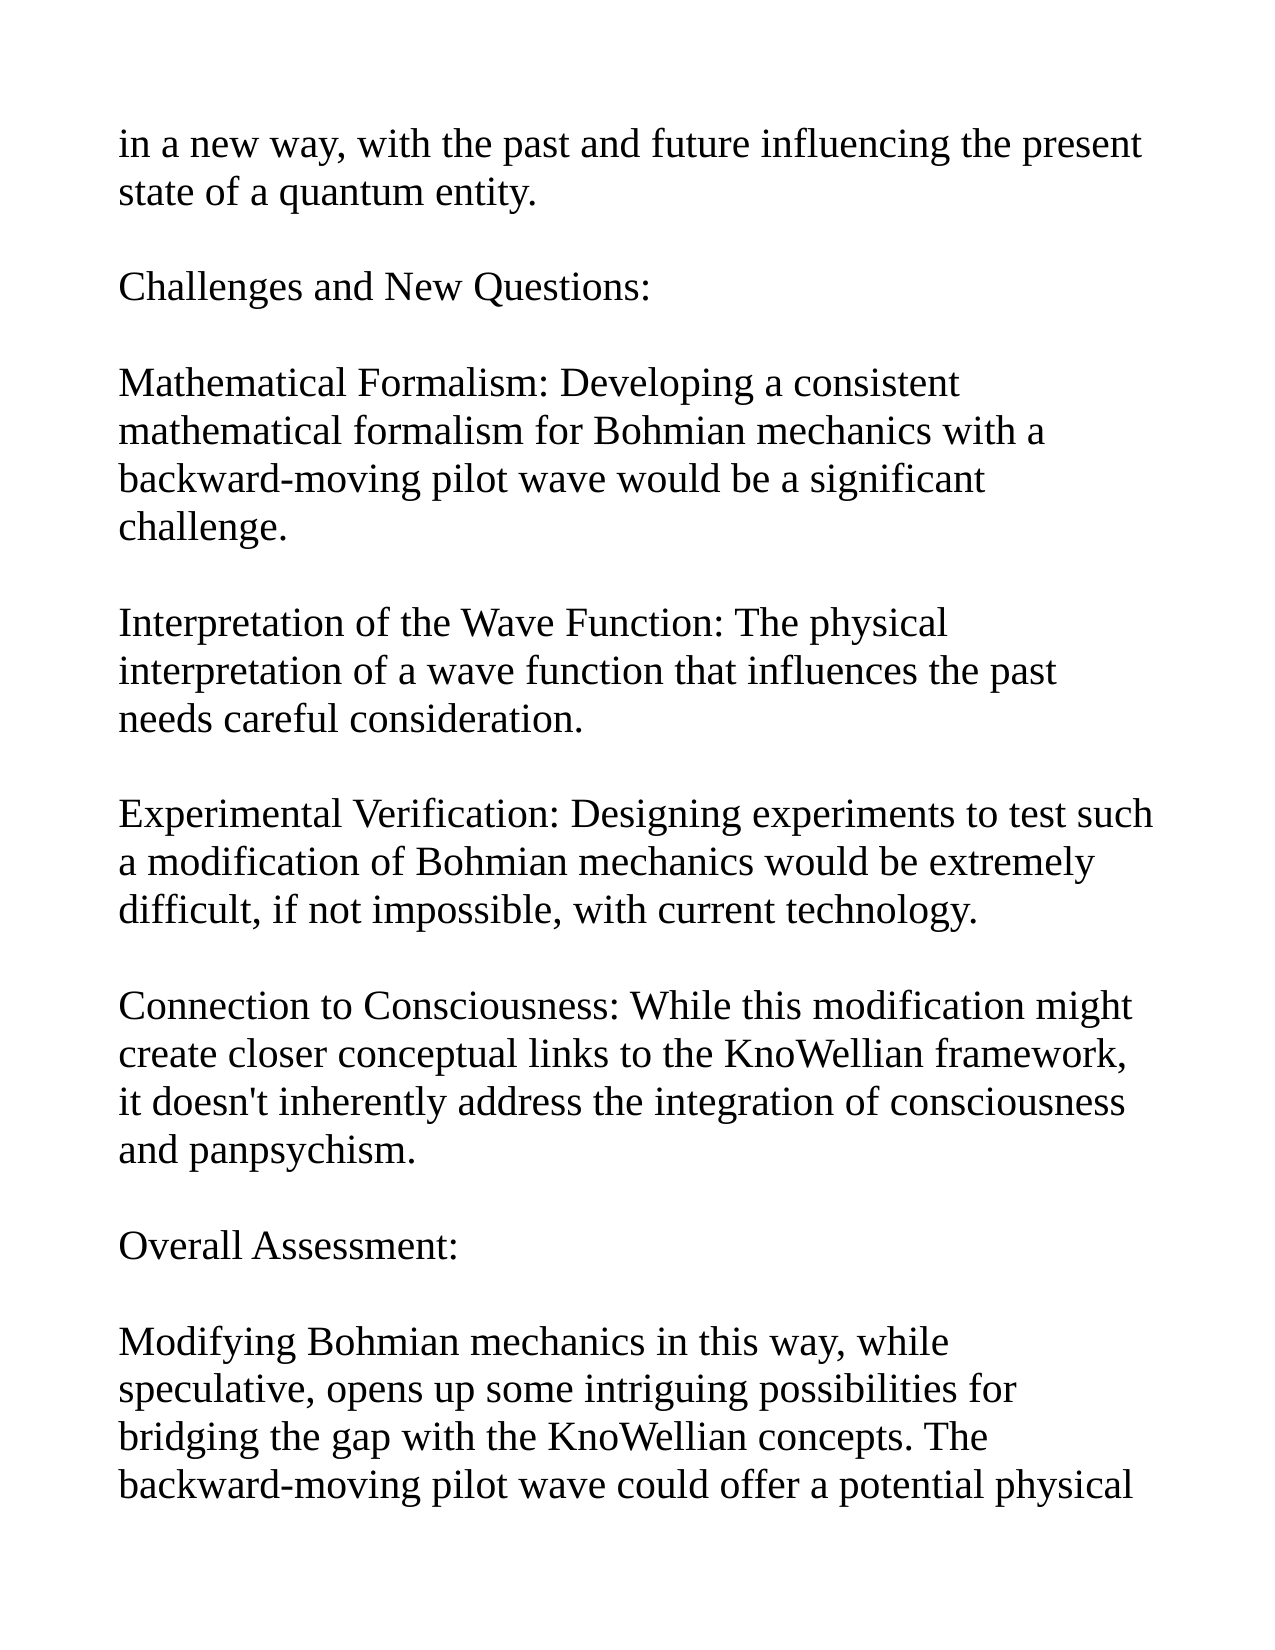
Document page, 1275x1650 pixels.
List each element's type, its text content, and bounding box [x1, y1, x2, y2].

text in a new way, with the past and future influencing the present state of a quantum entity. [118, 118, 1157, 214]
text Overall Assessment: [118, 1220, 1157, 1268]
text Interpretation of the Wave Function: The physical interpretation of a wave function that influences the past needs careful consideration. [118, 597, 1157, 741]
text Challenges and New Questions: [118, 262, 1157, 310]
text Connection to Consciousness: While this modification might create closer conceptual links to the KnoWellian framework, it doesn't inherently address the integration of consciousness and panpsychism. [118, 981, 1157, 1172]
text Modifying Bohmian mechanics in this way, while speculative, opens up some intriguing possibilities for bridging the gap with the KnoWellian concepts. The backward-moving pilot wave could offer a potential physical [118, 1316, 1157, 1508]
text Experimental Verification: Designing experiments to test such a modification of Bohmian mechanics would be extremely difficult, if not impossible, with current technology. [118, 789, 1157, 933]
text Mathematical Formalism: Developing a consistent mathematical formalism for Bohmian mechanics with a backward-moving pilot wave would be a significant challenge. [118, 358, 1157, 549]
